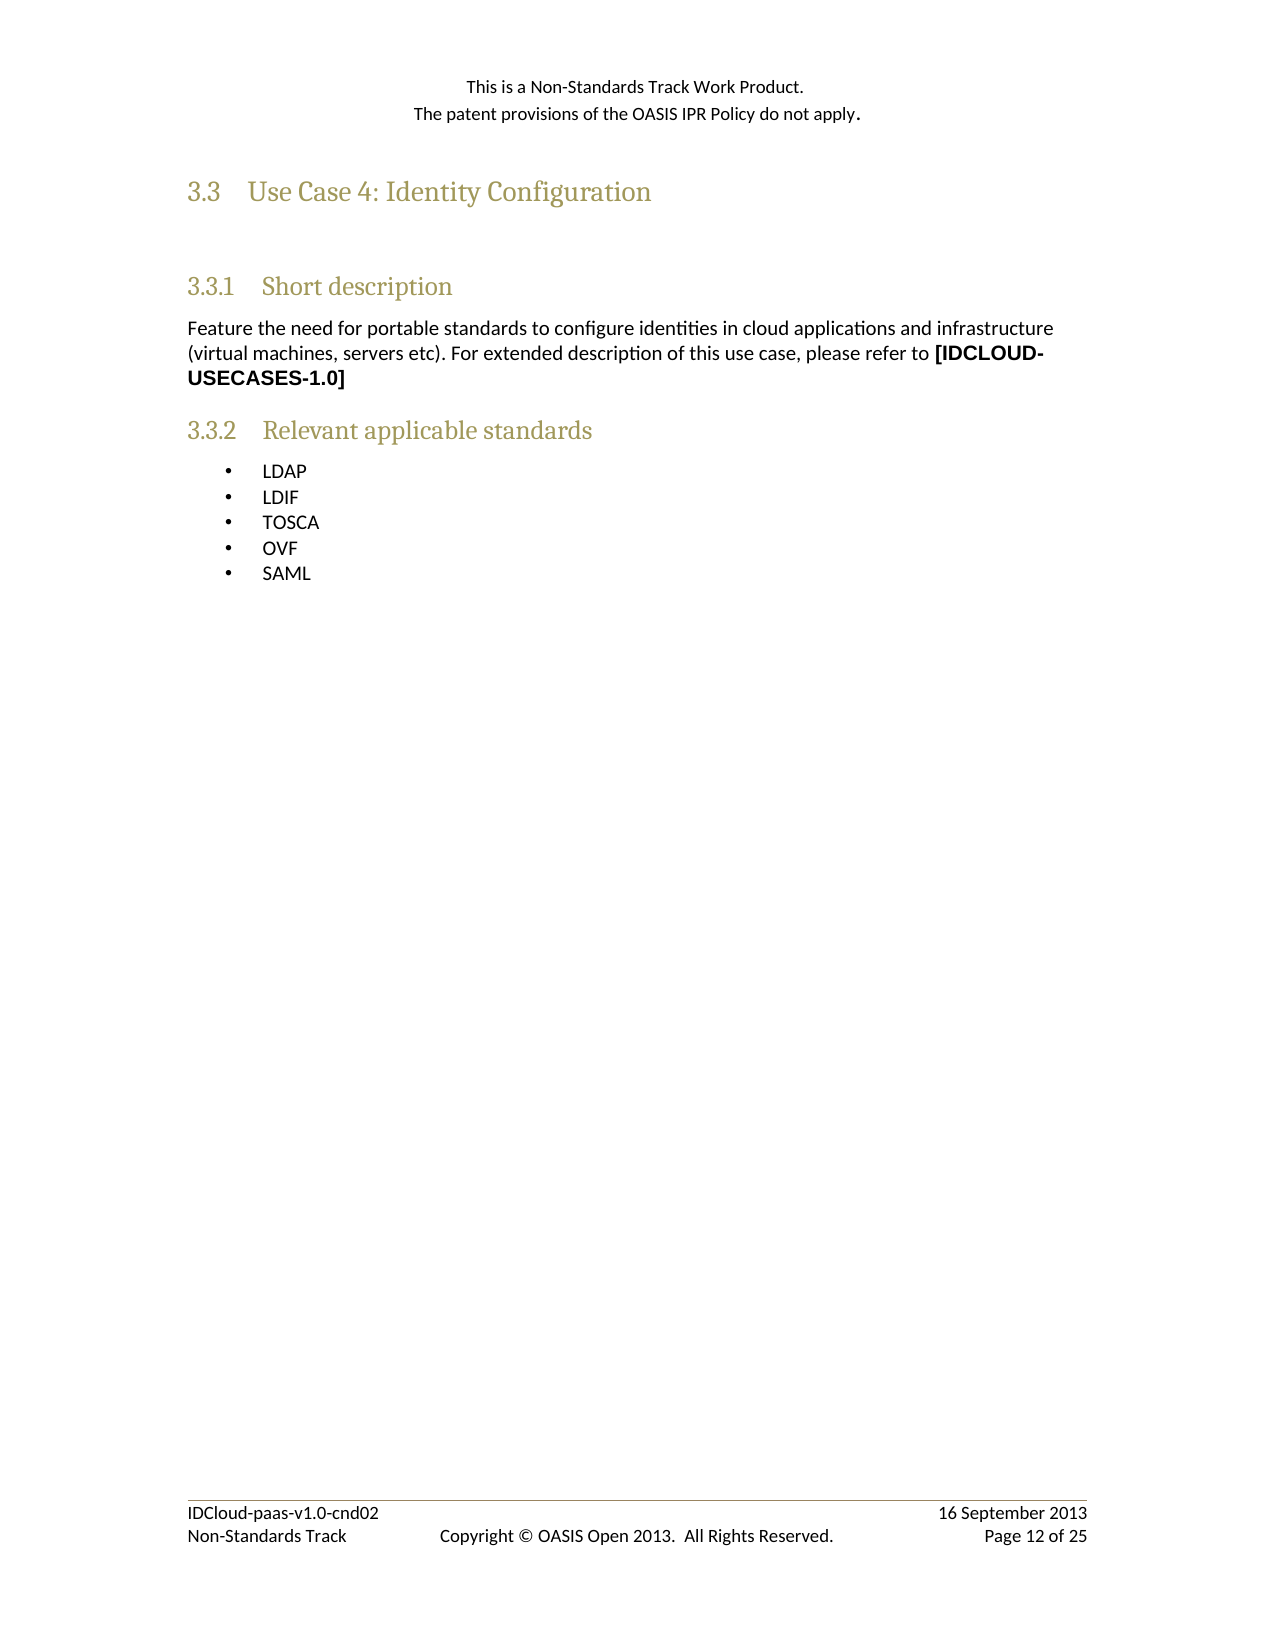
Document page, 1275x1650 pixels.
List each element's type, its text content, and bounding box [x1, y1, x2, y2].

list LDAP [225, 458, 1087, 484]
subtitle Use Case 4: Identity Configuration [187, 175, 1087, 208]
text Feature the need for portable standards to configure identities in cloud applications and infrastructure (virtual machines, servers etc). For extended description of this use case, please refer to [IDCLOUD-USECASES-1.0] [187, 315, 1087, 390]
list SAML [225, 560, 1087, 586]
subtitle Relevant applicable standards [187, 415, 1087, 446]
list TOSCA [225, 509, 1087, 535]
subtitle Short description [187, 271, 1087, 303]
list OVF [225, 535, 1087, 560]
list LDIF [225, 484, 1087, 509]
